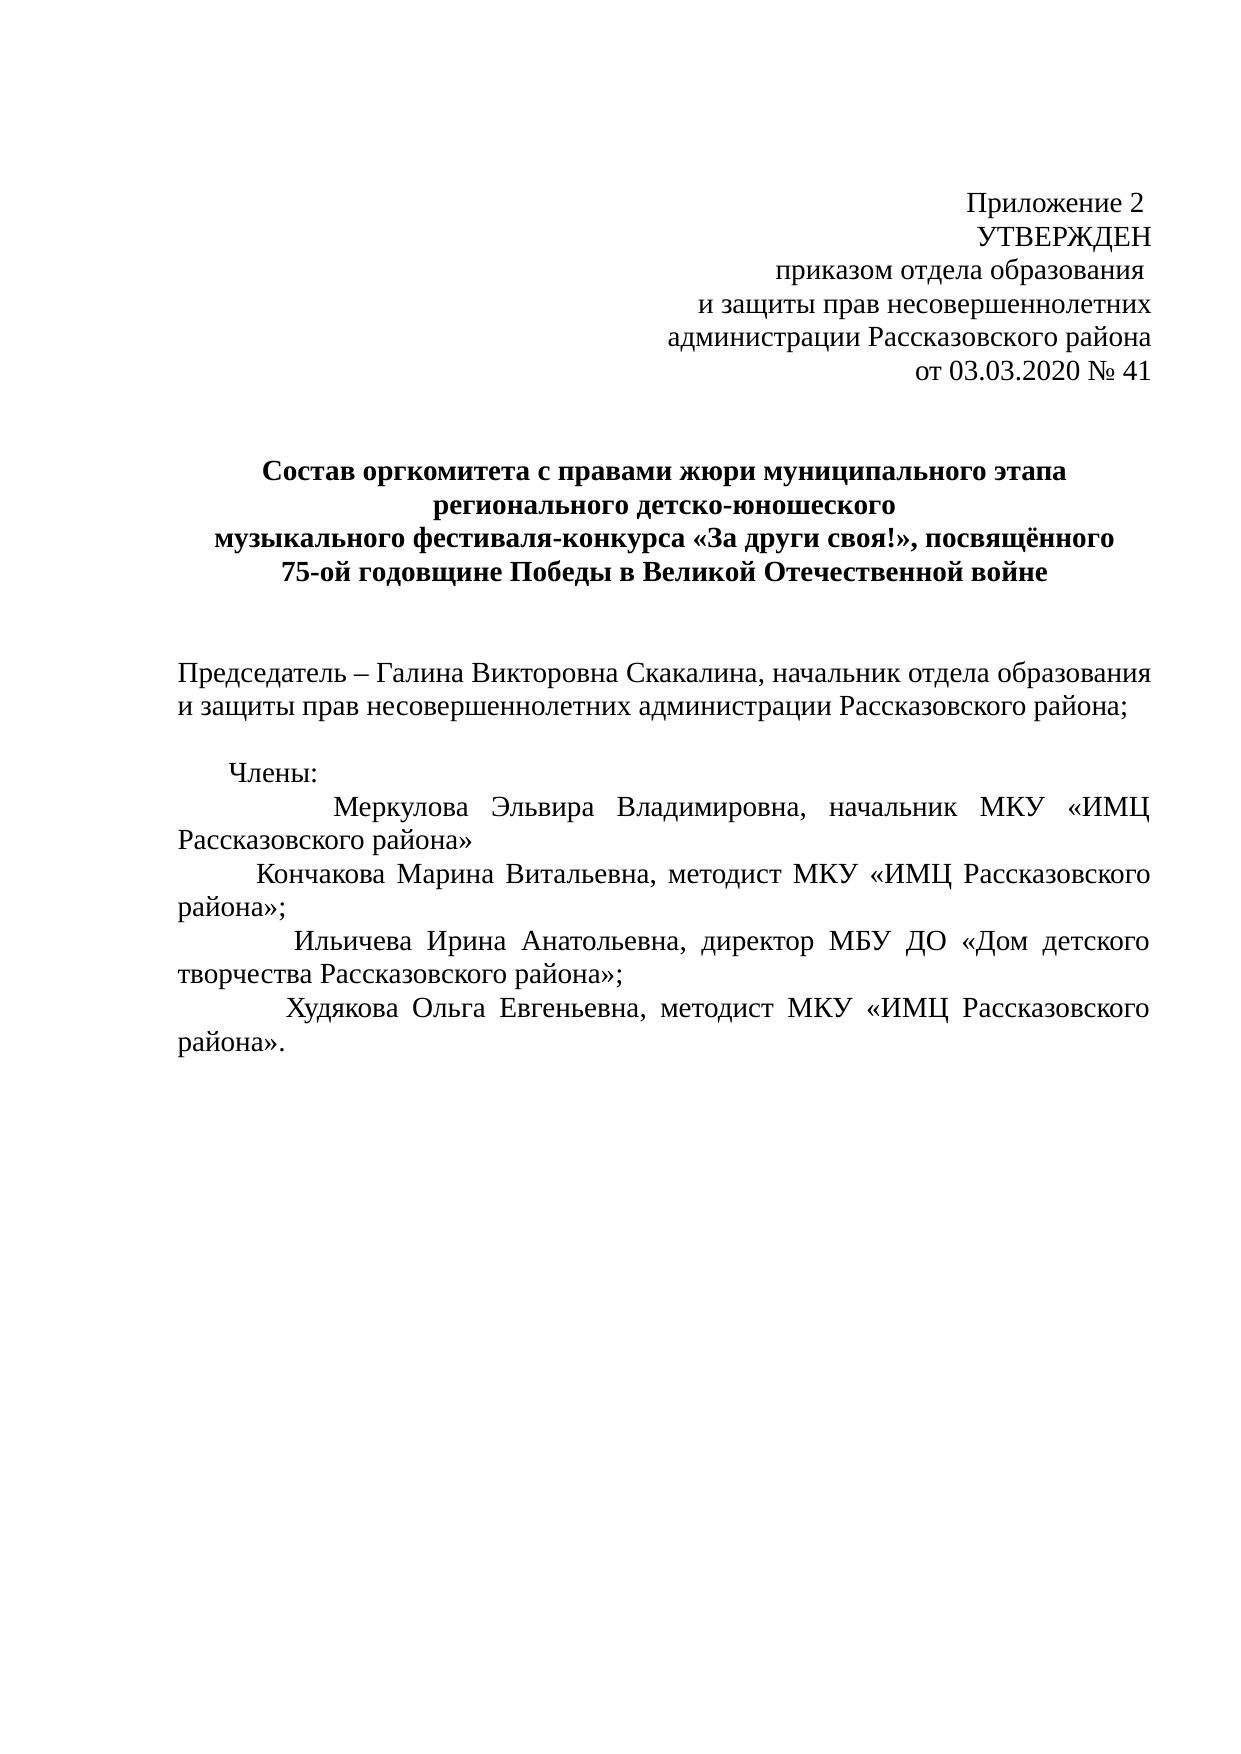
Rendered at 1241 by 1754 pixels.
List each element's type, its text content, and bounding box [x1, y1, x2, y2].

text 75-ой годовщине Победы в Великой Отечественной войне [177, 554, 1152, 588]
text Члены: [177, 755, 1152, 789]
text Председатель – Галина Викторовна Скакалина, начальник отдела образования и защиты прав несовершеннолетних администрации Рассказовского района; [177, 655, 1152, 722]
text Приложение 2 [177, 185, 1152, 219]
text приказом отдела образования [177, 252, 1152, 286]
text Худякова Ольга Евгеньевна, методист МКУ «ИМЦ Рассказовского района». [177, 990, 1152, 1057]
text музыкального фестиваля-конкурса «За други своя!», посвящённого [177, 521, 1152, 554]
text от 03.03.2020 № 41 [177, 353, 1152, 386]
text и защиты прав несовершеннолетних [177, 286, 1152, 319]
text Кончакова Марина Витальевна, методист МКУ «ИМЦ Рассказовского района»; [177, 856, 1152, 923]
text Ильичева Ирина Анатольевна, директор МБУ ДО «Дом детского творчества Рассказовского района»; [177, 923, 1152, 990]
text Меркулова Эльвира Владимировна, начальник МКУ «ИМЦ Рассказовского района» [177, 789, 1152, 856]
text администрации Рассказовского района [177, 319, 1152, 353]
text УТВЕРЖДЕН [177, 219, 1152, 252]
text Состав оргкомитета с правами жюри муниципального этапа регионального детско-юношеского [177, 453, 1152, 521]
